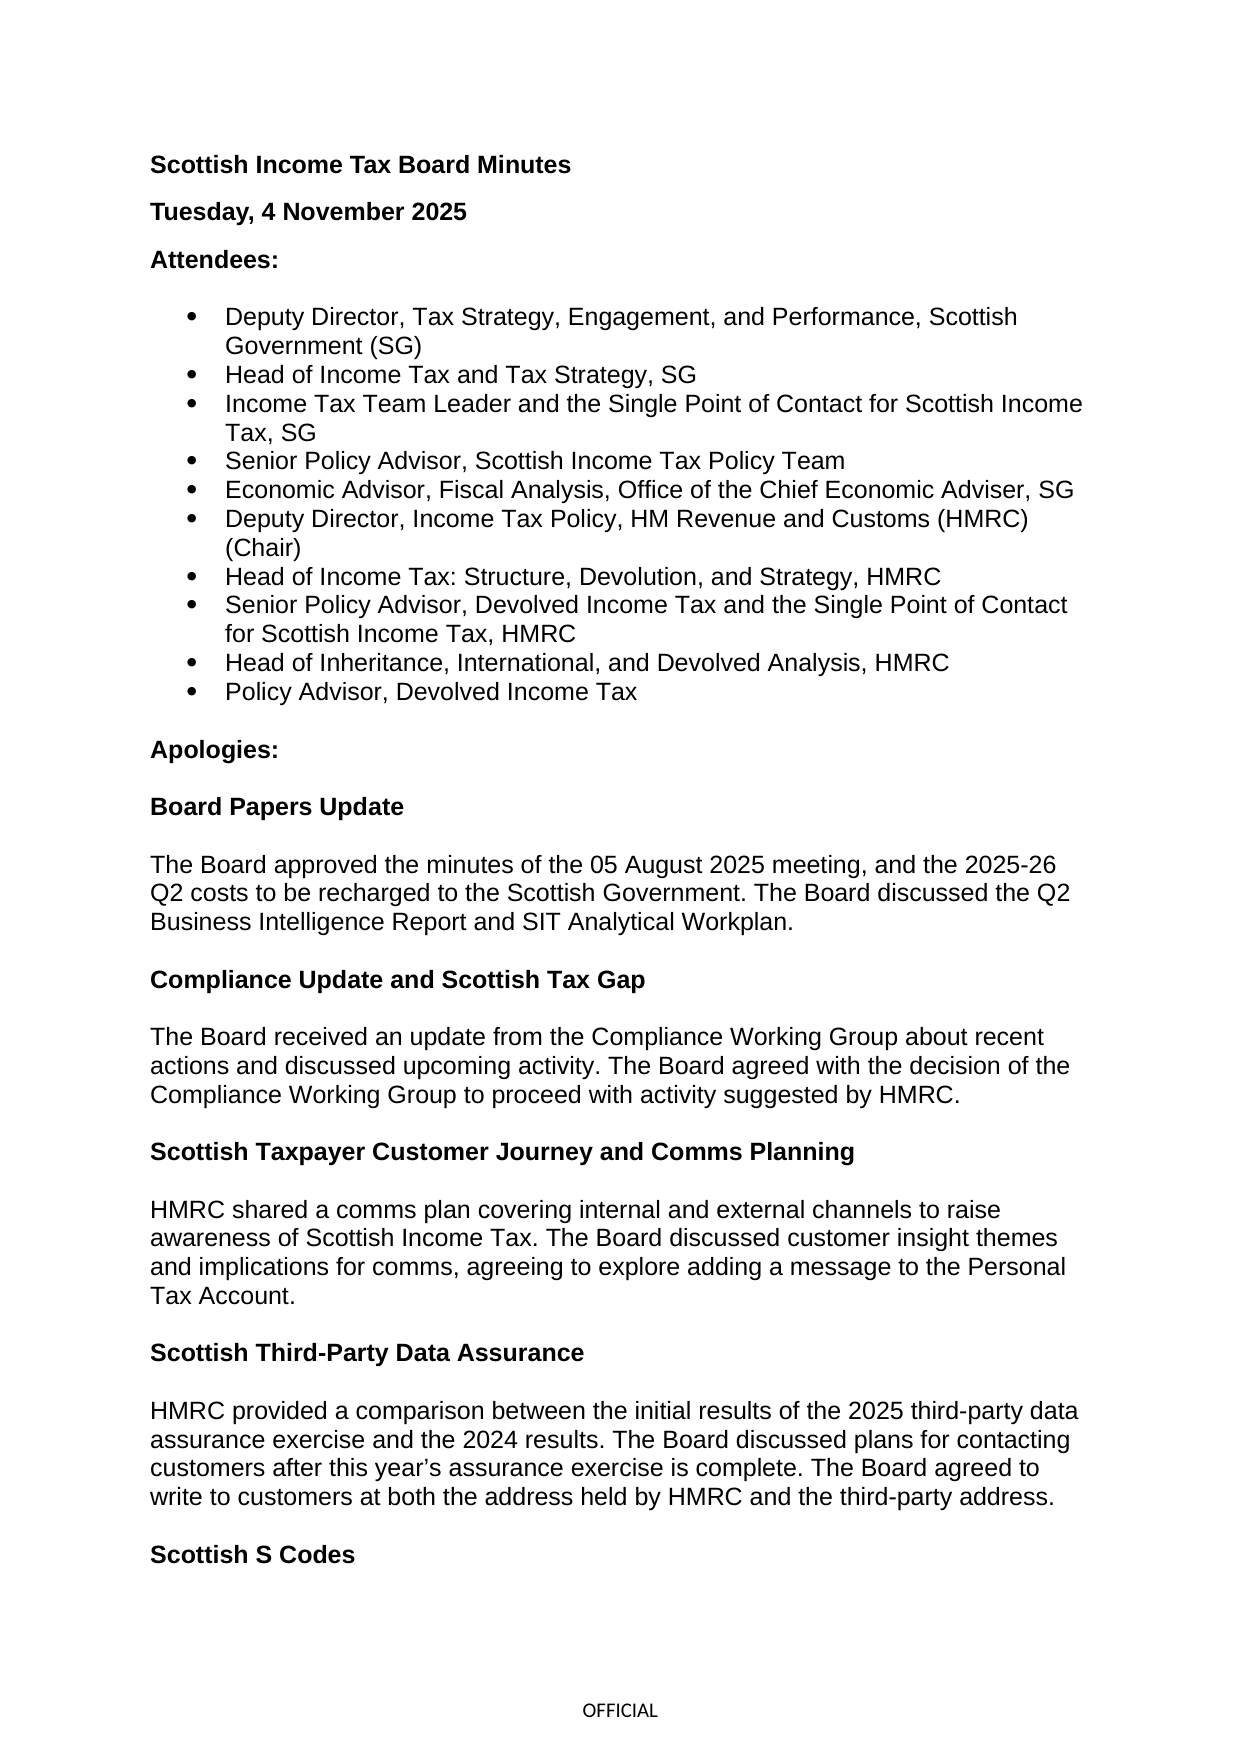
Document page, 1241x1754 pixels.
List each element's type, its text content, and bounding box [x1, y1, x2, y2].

list Deputy Director, Income Tax Policy, HM Revenue and Customs (HMRC) (Chair) [187, 504, 1090, 562]
text Attendees: [150, 245, 1090, 273]
text Scottish S Codes [150, 1539, 1090, 1568]
text Scottish Third-Party Data Assurance [150, 1338, 1090, 1367]
list Economic Advisor, Fiscal Analysis, Office of the Chief Economic Adviser, SG [187, 475, 1090, 504]
text Tuesday, 4 November 2025 [150, 197, 1090, 226]
text HMRC provided a comparison between the initial results of the 2025 third-party data assurance exercise and the 2024 results. The Board discussed plans for contacting customers after this year’s assurance exercise is complete. The Board agreed to write to customers at both the address held by HMRC and the third-party address. [150, 1396, 1090, 1511]
list Head of Income Tax: Structure, Devolution, and Strategy, HMRC [187, 562, 1090, 591]
list Head of Income Tax and Tax Strategy, SG [187, 360, 1090, 389]
text Board Papers Update [150, 792, 1090, 821]
text Scottish Taxpayer Customer Journey and Comms Planning [150, 1137, 1090, 1166]
text Apologies: [150, 734, 1090, 763]
text Scottish Income Tax Board Minutes [150, 150, 1090, 179]
text The Board received an update from the Compliance Working Group about recent actions and discussed upcoming activity. The Board agreed with the decision of the Compliance Working Group to proceed with activity suggested by HMRC. [150, 1022, 1090, 1108]
list Income Tax Team Leader and the Single Point of Contact for Scottish Income Tax, SG [187, 389, 1090, 446]
text Compliance Update and Scottish Tax Gap [150, 964, 1090, 993]
text HMRC shared a comms plan covering internal and external channels to raise awareness of Scottish Income Tax. The Board discussed customer insight themes and implications for comms, agreeing to explore adding a message to the Personal Tax Account. [150, 1194, 1090, 1309]
list Senior Policy Advisor, Scottish Income Tax Policy Team [187, 446, 1090, 475]
list Head of Inheritance, International, and Devolved Analysis, HMRC [187, 648, 1090, 677]
text The Board approved the minutes of the 05 August 2025 meeting, and the 2025-26 Q2 costs to be recharged to the Scottish Government. The Board discussed the Q2 Business Intelligence Report and SIT Analytical Workplan. [150, 849, 1090, 936]
list Senior Policy Advisor, Devolved Income Tax and the Single Point of Contact for Scottish Income Tax, HMRC [187, 591, 1090, 648]
list Policy Advisor, Devolved Income Tax [187, 677, 1090, 706]
list Deputy Director, Tax Strategy, Engagement, and Performance, Scottish Government (SG) [187, 302, 1090, 360]
